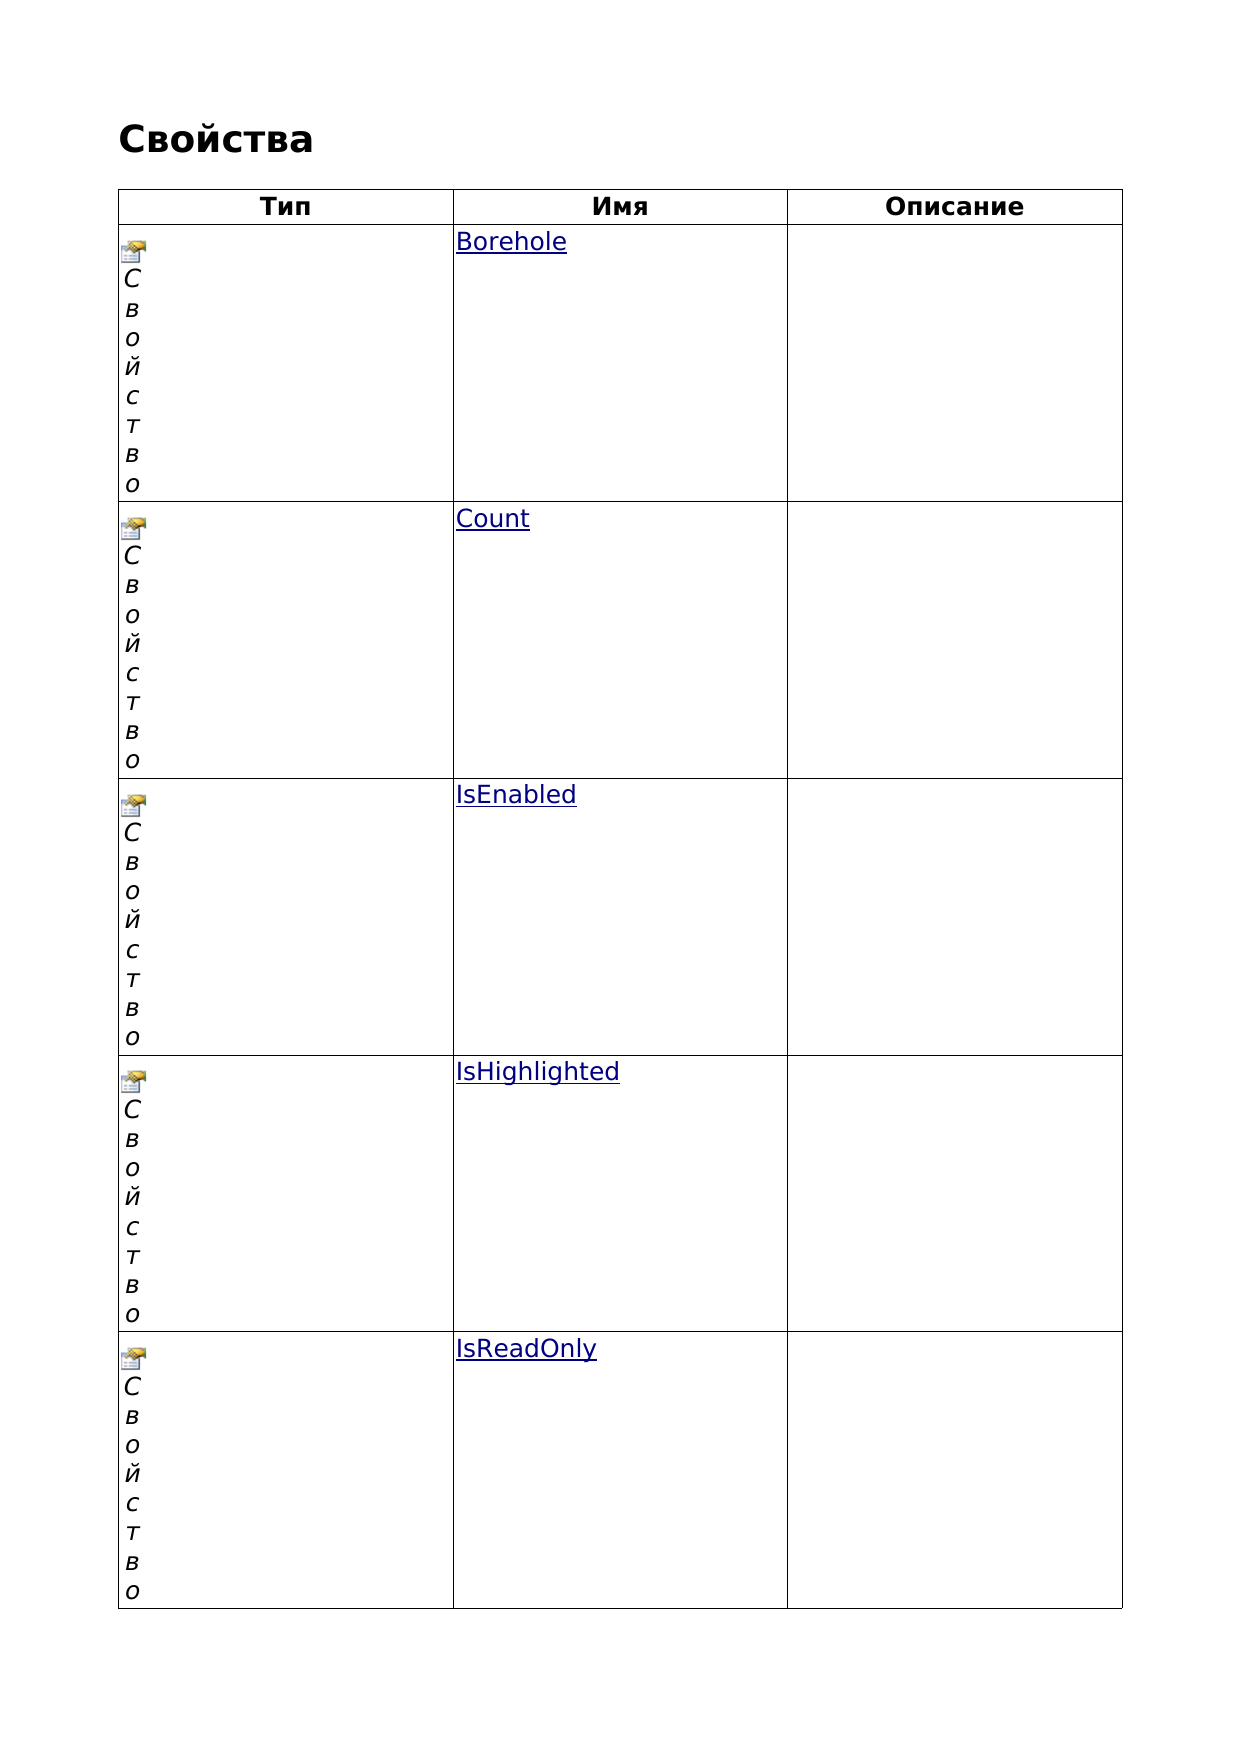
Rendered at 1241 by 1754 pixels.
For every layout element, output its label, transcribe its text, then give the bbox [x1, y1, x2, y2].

picture [121, 239, 147, 265]
table_cell [788, 1056, 1122, 1331]
table_header Описание [788, 190, 1122, 224]
table_cell [788, 779, 1122, 1054]
table_cell IsEnabled [454, 779, 787, 1054]
picture [121, 793, 147, 819]
table_cell [119, 1332, 453, 1608]
subtitle Свойства [118, 118, 1122, 162]
table_header Тип [119, 190, 453, 224]
table_cell IsReadOnly [454, 1332, 787, 1608]
table_cell IsHighlighted [454, 1056, 787, 1331]
table_cell [788, 1332, 1122, 1608]
table_cell [119, 225, 453, 501]
table_cell [119, 779, 453, 1054]
picture [121, 1346, 147, 1372]
table_cell [119, 1056, 453, 1331]
table_cell [788, 225, 1122, 501]
table_cell [788, 502, 1122, 778]
table_cell Count [454, 502, 787, 778]
picture [121, 516, 147, 542]
table_cell Borehole [454, 225, 787, 501]
picture [121, 1070, 147, 1095]
table_header Имя [454, 190, 787, 224]
table_cell [119, 502, 453, 778]
